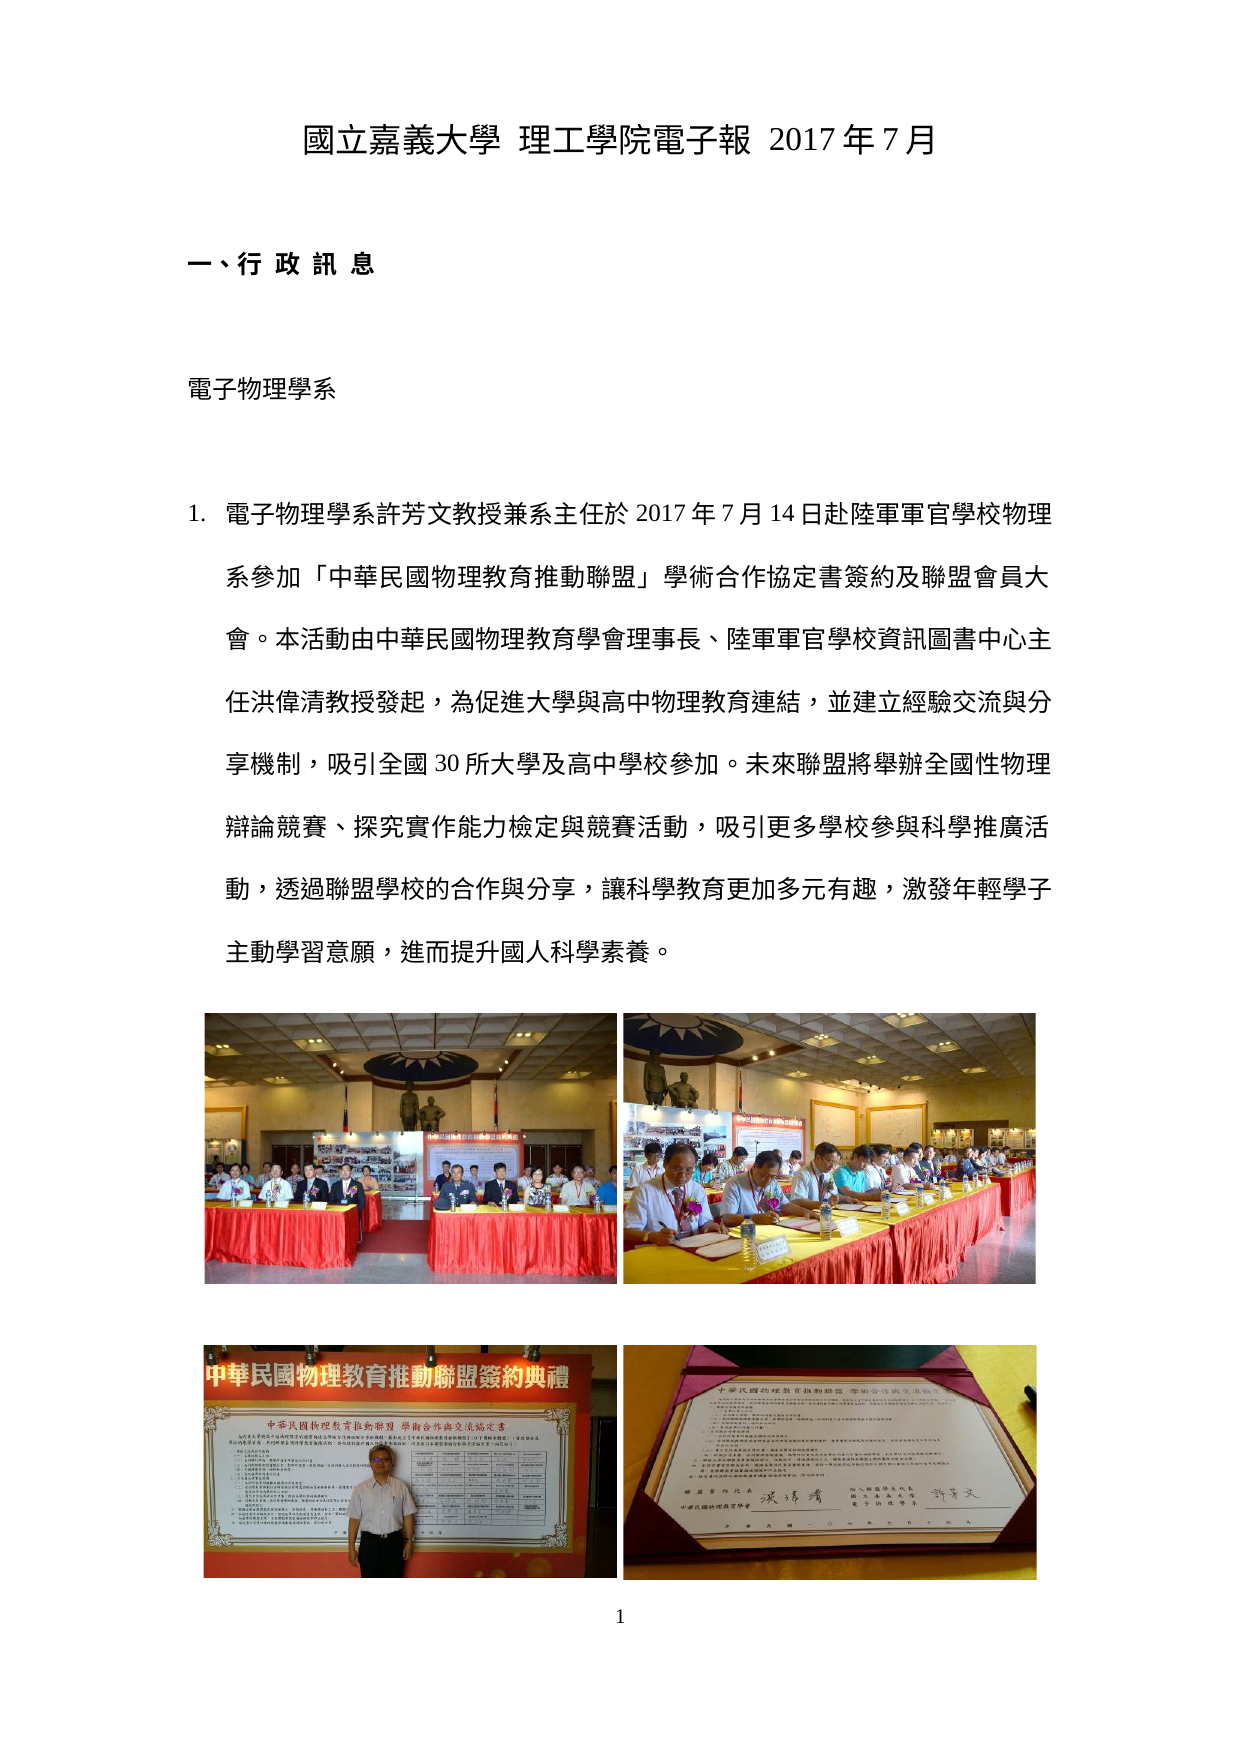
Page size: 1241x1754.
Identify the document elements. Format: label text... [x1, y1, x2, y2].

list 電子物理學系許芳文教授兼系主任於2017年7月14日赴陸軍軍官學校物理系參加「中華民國物理教育推動聯盟」學術合作協定書簽約及聯盟會員大會。本活動由中華民國物理教育學會理事長、陸軍軍官學校資訊圖書中心主任洪偉清教授發起，為促進大學與高中物理教育連結，並建立經驗交流與分享機制，吸引全國30所大學及高中學校參加。未來聯盟將舉辦全國性物理辯論競賽、探究實作能力檢定與競賽活動，吸引更多學校參與科學推廣活動，透過聯盟學校的合作與分享，讓科學教育更加多元有趣，激發年輕學子主動學習意願，進而提升國人科學素養。 [187, 471, 1053, 971]
text 電子物理學系 [187, 346, 1053, 409]
text 國立嘉義大學 理工學院電子報 2017年7月 [187, 96, 1053, 159]
text 一、行 政 訊 息 [187, 221, 1053, 284]
